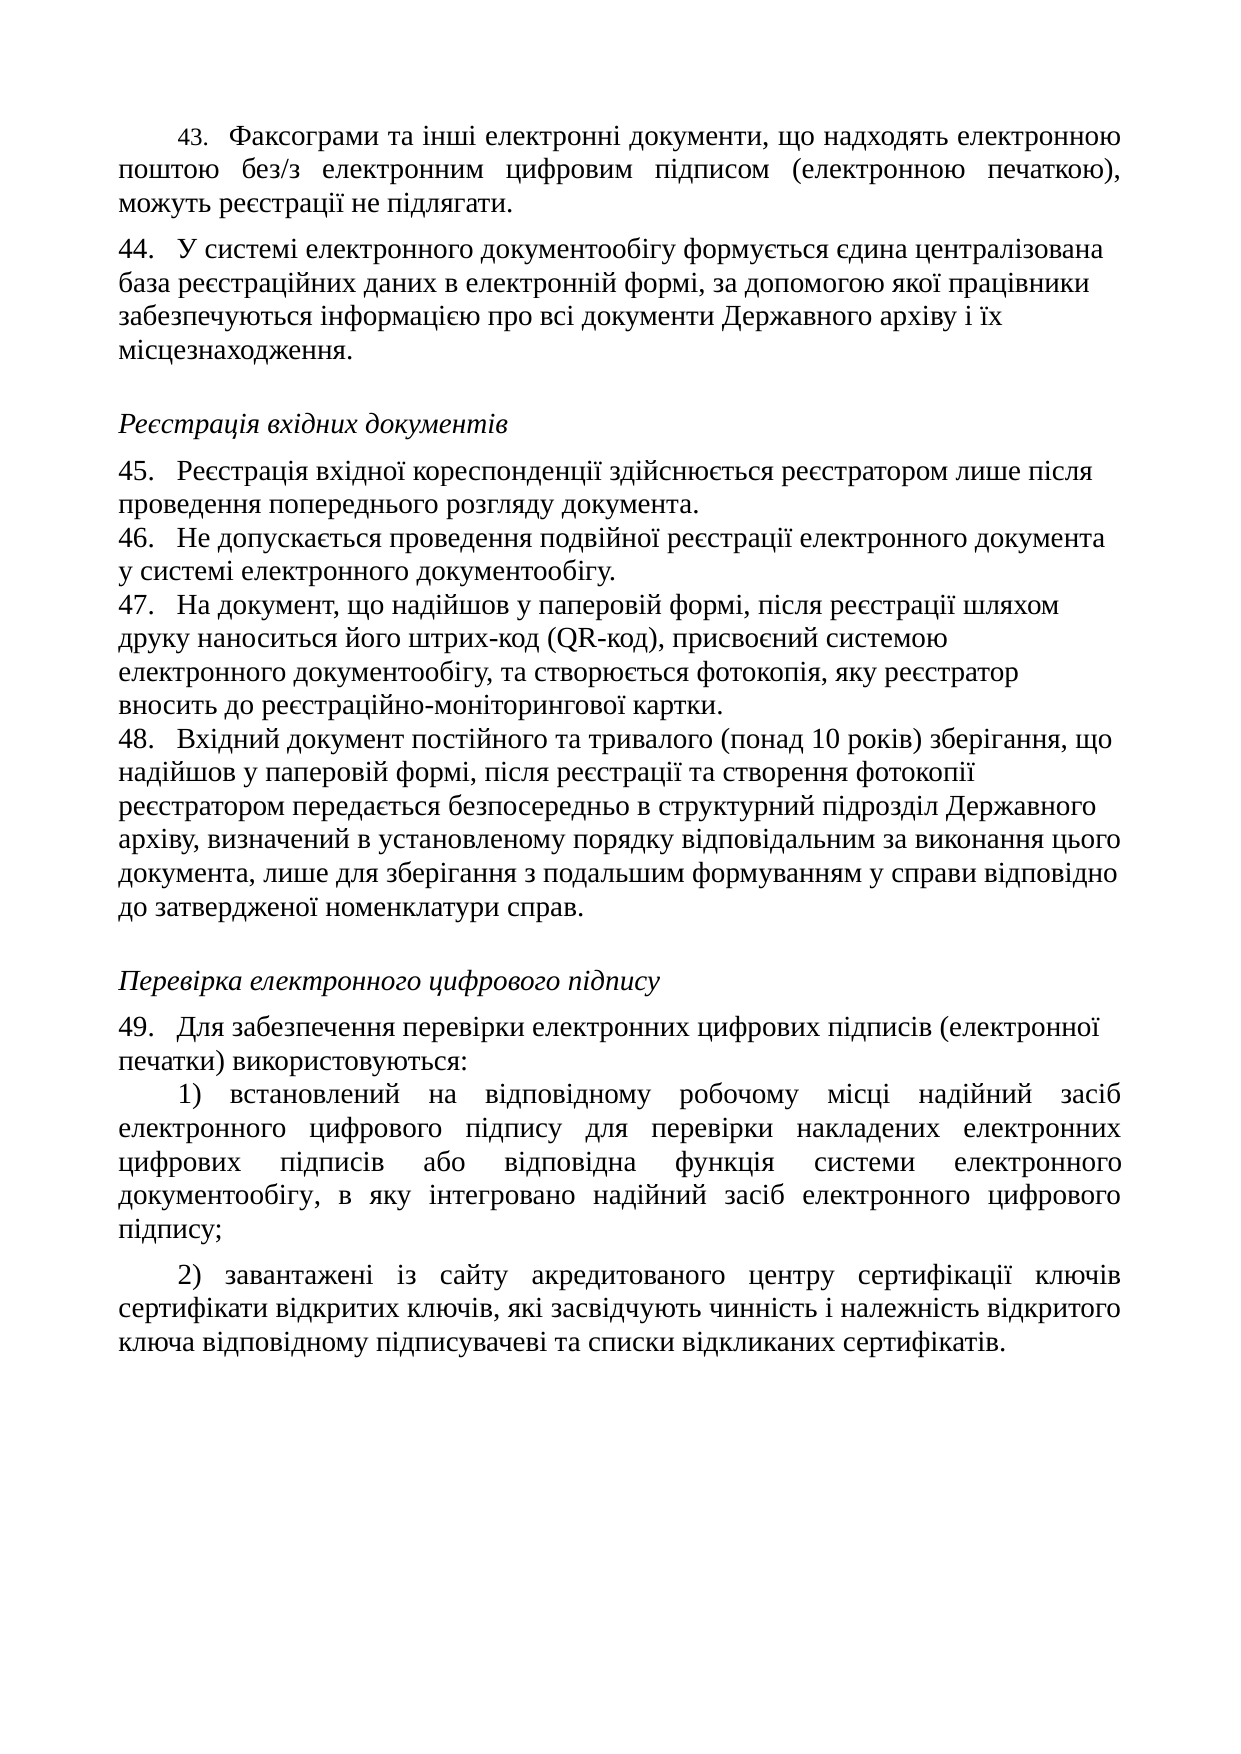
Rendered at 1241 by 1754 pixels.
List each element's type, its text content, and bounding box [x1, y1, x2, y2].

subtitle 49. Для забезпечення перевірки електронних цифрових підписів (електронної печатки) використовуються: [118, 1009, 1122, 1077]
text Перевірка електронного цифрового підпису [118, 963, 1122, 997]
text 1) встановлений на відповідному робочому місці надійний засіб електронного цифрового підпису для перевірки накладених електронних цифрових підписів або відповідна функція системи електронного документообігу, в яку інтегровано надійний засіб електронного цифрового підпису; [118, 1077, 1122, 1244]
subtitle 47. На документ, що надійшов у паперовій формі, після реєстрації шляхом друку наноситься його штрих-код (QR-код), присвоєний системою електронного документообігу, та створюється фотокопія, яку реєстратор вносить до реєстраційно-моніторингової картки. [118, 587, 1122, 721]
subtitle 48. Вхідний документ постійного та тривалого (понад 10 років) зберігання, що надійшов у паперовій формі, після реєстрації та створення фотокопії реєстратором передається безпосередньо в структурний підрозділ Державного архіву, визначений в установленому порядку відповідальним за виконання цього документа, лише для зберігання з подальшим формуванням у справи відповідно до затвердженої номенклатури справ. [118, 721, 1122, 922]
subtitle 45. Реєстрація вхідної кореспонденції здійснюється реєстратором лише після проведення попереднього розгляду документа. [118, 453, 1122, 520]
text Реєстрація вхідних документів [118, 407, 1122, 440]
subtitle 44. У системі електронного документообігу формується єдина централізована база реєстраційних даних в електронній формі, за допомогою якої працівники забезпечуються інформацією про всі документи Державного архіву і їх місцезнаходження. [118, 231, 1122, 365]
text 43. Факсограми та інші електронні документи, що надходять електронною поштою без/з електронним цифровим підписом (електронною печаткою), можуть реєстрації не підлягати. [118, 118, 1122, 219]
subtitle 46. Не допускається проведення подвійної реєстрації електронного документа у системі електронного документообігу. [118, 520, 1122, 587]
text 2) завантажені із сайту акредитованого центру сертифікації ключів сертифікати відкритих ключів, які засвідчують чинність і належність відкритого ключа відповідному підписувачеві та списки відкликаних сертифікатів. [118, 1257, 1122, 1357]
